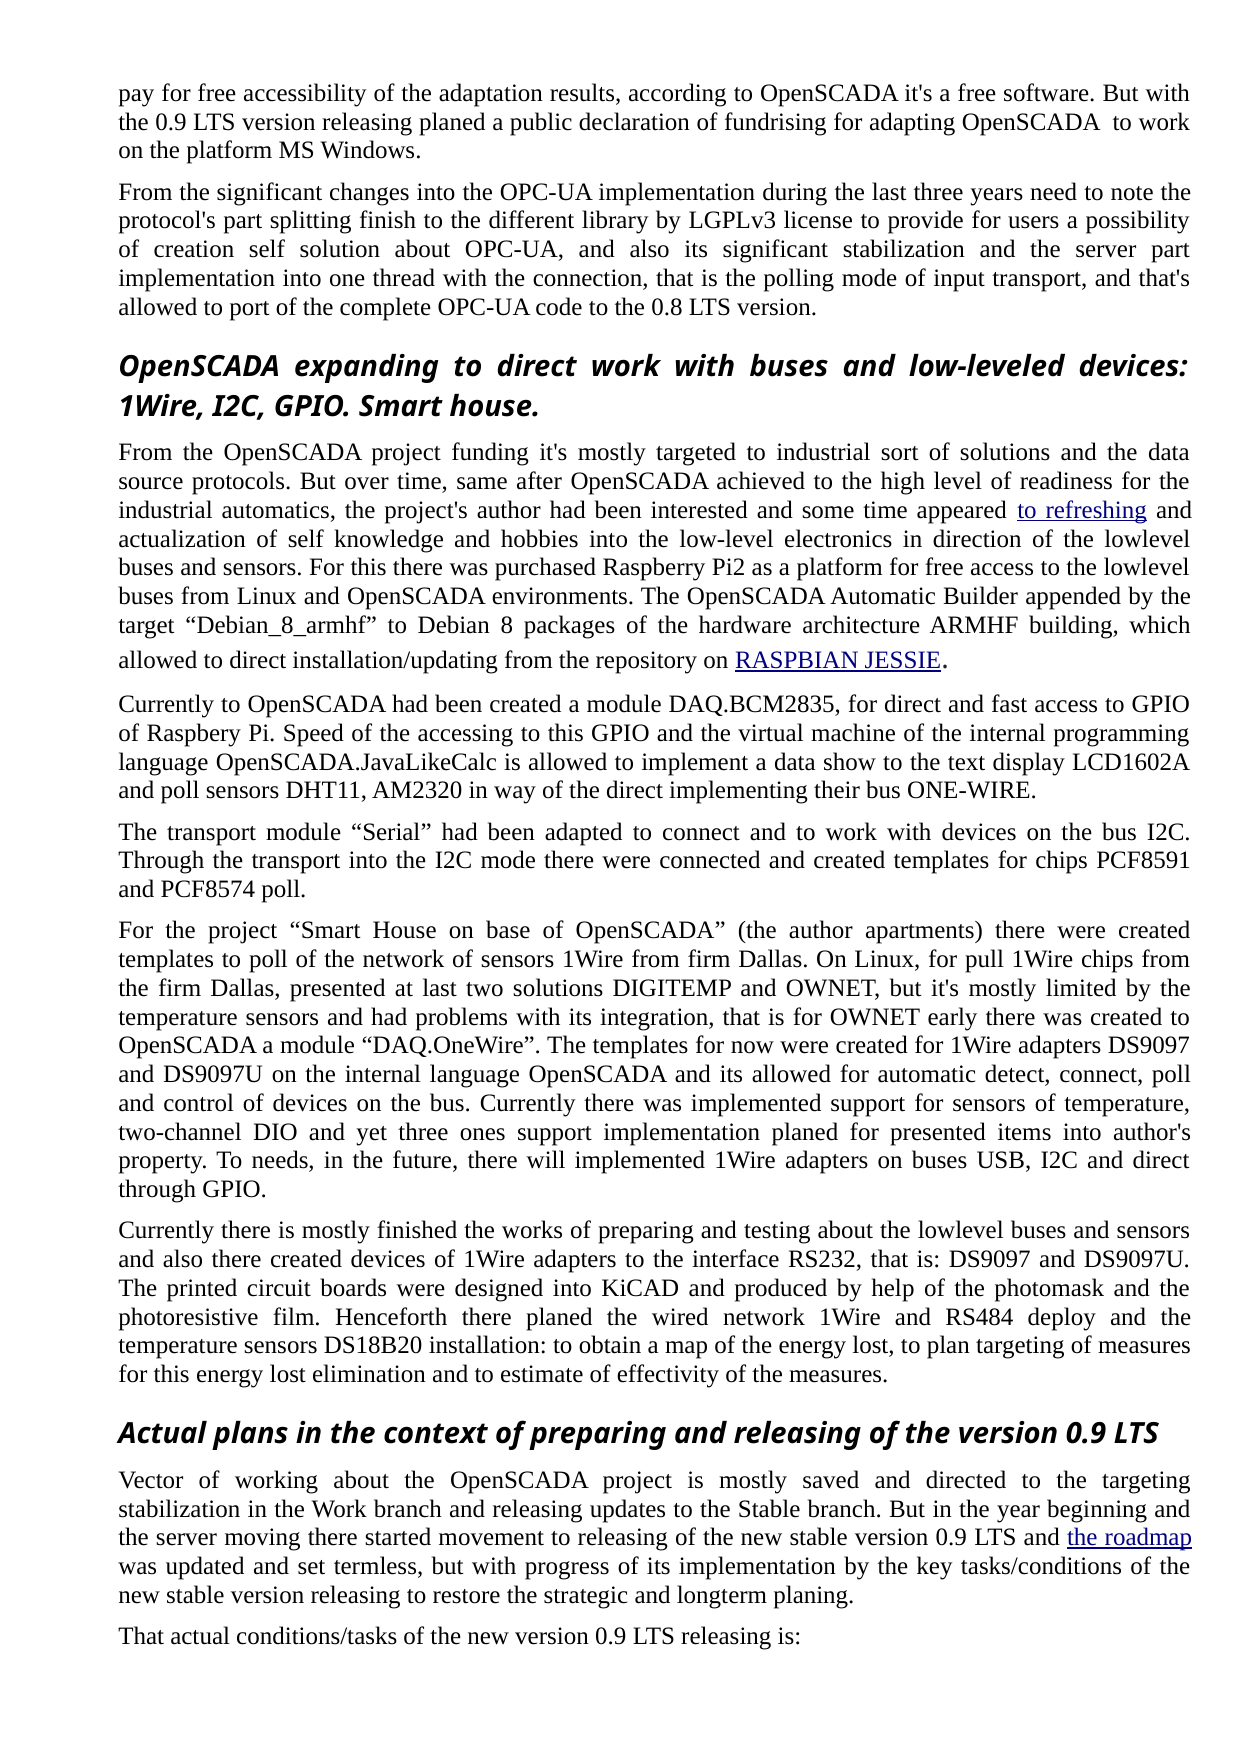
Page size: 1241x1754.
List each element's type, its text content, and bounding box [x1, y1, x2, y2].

text From the significant changes into the OPC-UA implementation during the last three years need to note the protocol's part splitting finish to the different library by LGPLv3 license to provide for users a possibility of creation self solution about OPC-UA, and also its significant stabilization and the server part implementation into one thread with the connection, that is the polling mode of input transport, and that's allowed to port of the complete OPC-UA code to the 0.8 LTS version. [118, 177, 1192, 321]
text That actual conditions/tasks of the new version 0.9 LTS releasing is: [118, 1621, 1192, 1650]
text pay for free accessibility of the adaptation results, according to OpenSCADA it's a free software. But with the 0.9 LTS version releasing planed a public declaration of fundrising for adapting OpenSCADA to work on the platform MS Windows. [118, 78, 1192, 164]
text The transport module “Serial” had been adapted to connect and to work with devices on the bus I2C. Through the transport into the I2C mode there were connected and created templates for chips PCF8591 and PCF8574 poll. [118, 817, 1192, 903]
text Currently to OpenSCADA had been created a module DAQ.BCM2835, for direct and fast access to GPIO of Raspbery Pi. Speed of the accessing to this GPIO and the virtual machine of the internal programming language OpenSCADA.JavaLikeCalc is allowed to implement a data show to the text display LCD1602A and poll sensors DHT11, AM2320 in way of the direct implementing their bus ONE-WIRE. [118, 689, 1192, 804]
text Vector of working about the OpenSCADA project is mostly saved and directed to the targeting stabilization in the Work branch and releasing updates to the Stable branch. But in the year beginning and the server moving there started movement to releasing of the new stable version 0.9 LTS and the roadmap was updated and set termless, but with progress of its implementation by the key tasks/conditions of the new stable version releasing to restore the strategic and longterm planing. [118, 1465, 1192, 1609]
text For the project “Smart House on base of OpenSCADA” (the author apartments) there were created templates to poll of the network of sensors 1Wire from firm Dallas. On Linux, for pull 1Wire chips from the firm Dallas, presented at last two solutions DIGITEMP and OWNET, but it's mostly limited by the temperature sensors and had problems with its integration, that is for OWNET early there was created to OpenSCADA a module “DAQ.OneWire”. The templates for now were created for 1Wire adapters DS9097 and DS9097U on the internal language OpenSCADA and its allowed for automatic detect, connect, poll and control of devices on the bus. Currently there was implemented support for sensors of temperature, two-channel DIO and yet three ones support implementation planed for presented items into author's property. To needs, in the future, there will implemented 1Wire adapters on buses USB, I2C and direct through GPIO. [118, 915, 1192, 1203]
subtitle OpenSCADA expanding to direct work with buses and low-leveled devices: 1Wire, I2C, GPIO. Smart house. [118, 346, 1192, 425]
text Currently there is mostly finished the works of preparing and testing about the lowlevel buses and sensors and also there created devices of 1Wire adapters to the interface RS232, that is: DS9097 and DS9097U. The printed circuit boards were designed into KiCAD and produced by help of the photomask and the photoresistive film. Henceforth there planed the wired network 1Wire and RS484 deploy and the temperature sensors DS18B20 installation: to obtain a map of the energy lost, to plan targeting of measures for this energy lost elimination and to estimate of effectivity of the measures. [118, 1215, 1192, 1388]
subtitle Actual plans in the context of preparing and releasing of the version 0.9 LTS [118, 1413, 1192, 1452]
text From the OpenSCADA project funding it's mostly targeted to industrial sort of solutions and the data source protocols. But over time, same after OpenSCADA achieved to the high level of readiness for the industrial automatics, the project's author had been interested and some time appeared to refreshing and actualization of self knowledge and hobbies into the low-level electronics in direction of the lowlevel buses and sensors. For this there was purchased Raspberry Pi2 as a platform for free access to the lowlevel buses from Linux and OpenSCADA environments. The OpenSCADA Automatic Builder appended by the target “Debian_8_armhf” to Debian 8 packages of the hardware architecture ARMHF building, which allowed to direct installation/updating from the repository on RASPBIAN JESSIE. [118, 437, 1192, 677]
